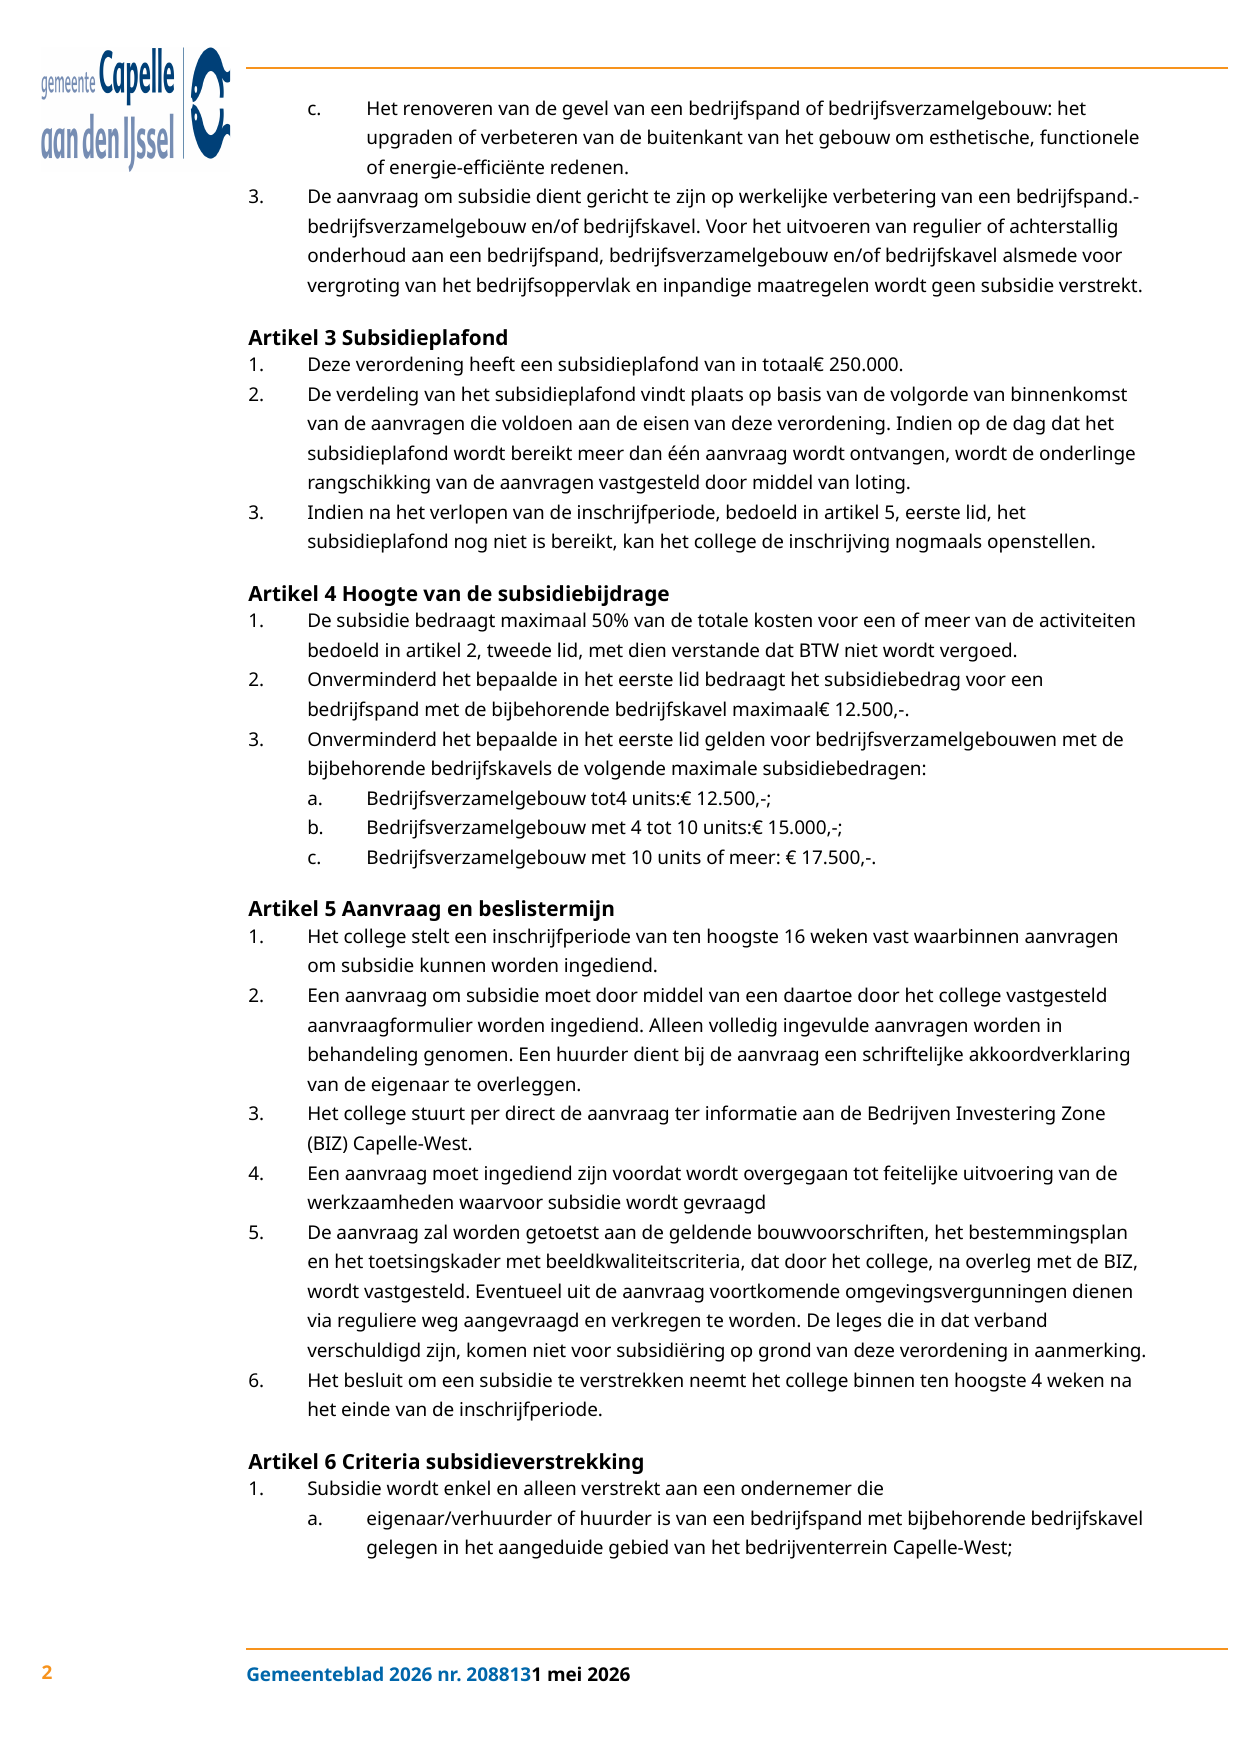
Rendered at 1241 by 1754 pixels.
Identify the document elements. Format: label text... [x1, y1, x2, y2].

list De subsidie bedraagt maximaal 50% van de totale kosten voor een of meer van de activiteiten bedoeld in artikel 2, tweede lid, met dien verstande dat BTW niet wordt vergoed. [248, 607, 1152, 663]
list Onverminderd het bepaalde in het eerste lid bedraagt het subsidiebedrag voor een bedrijfspand met de bijbehorende bedrijfskavel maximaal€ 12.500,-. [248, 667, 1152, 722]
list Bedrijfsverzamelgebouw met 10 units of meer: € 17.500,-. [307, 844, 1152, 870]
list Subsidie wordt enkel en alleen verstrekt aan een ondernemer die [248, 1475, 1152, 1501]
list Een aanvraag moet ingediend zijn voordat wordt overgegaan tot feitelijke uitvoering van de werkzaamheden waarvoor subsidie wordt gevraagd [248, 1160, 1152, 1215]
text Artikel 6 Criteria subsidieverstrekking [248, 1447, 1152, 1475]
list Indien na het verlopen van de inschrijfperiode, bedoeld in artikel 5, eerste lid, het subsidieplafond nog niet is bereikt, kan het college de inschrijving nogmaals openstellen. [248, 499, 1152, 554]
list Het besluit om een subsidie te verstrekken neemt het college binnen ten hoogste 4 weken na het einde van de inschrijfperiode. [248, 1367, 1152, 1422]
text Artikel 5 Aanvraag en beslistermijn [248, 894, 1152, 923]
text Artikel 4 Hoogte van de subsidiebijdrage [248, 579, 1152, 607]
list Deze verordening heeft een subsidieplafond van in totaal€ 250.000. [248, 351, 1152, 377]
list De aanvraag zal worden getoetst aan de geldende bouwvoorschriften, het bestemmingsplan en het toetsingskader met beeldkwaliteitscriteria, dat door het college, na overleg met de BIZ, wordt vastgesteld. Eventueel uit de aanvraag voortkomende omgevingsvergunningen dienen via reguliere weg aangevraagd en verkregen te worden. De leges die in dat verband verschuldigd zijn, komen niet voor subsidiëring op grond van deze verordening in aanmerking. [248, 1219, 1152, 1363]
picture [41, 47, 231, 172]
list Een aanvraag om subsidie moet door middel van een daartoe door het college vastgesteld aanvraagformulier worden ingediend. Alleen volledig ingevulde aanvragen worden in behandeling genomen. Een huurder dient bij de aanvraag een schriftelijke akkoordverklaring van de eigenaar te overleggen. [248, 982, 1152, 1097]
list De verdeling van het subsidieplafond vindt plaats op basis van de volgorde van binnenkomst van de aanvragen die voldoen aan de eisen van deze verordening. Indien op de dag dat het subsidieplafond wordt bereikt meer dan één aanvraag wordt ontvangen, wordt de onderlinge rangschikking van de aanvragen vastgesteld door middel van loting. [248, 381, 1152, 495]
list Bedrijfsverzamelgebouw met 4 tot 10 units:€ 15.000,-; [307, 814, 1152, 840]
list Het renoveren van de gevel van een bedrijfspand of bedrijfsverzamelgebouw: het upgraden of verbeteren van de buitenkant van het gebouw om esthetische, functionele of energie-efficiënte redenen. [307, 95, 1152, 180]
list De aanvraag om subsidie dient gericht te zijn op werkelijke verbetering van een bedrijfspand.-bedrijfsverzamelgebouw en/of bedrijfskavel. Voor het uitvoeren van regulier of achterstallig onderhoud aan een bedrijfspand, bedrijfsverzamelgebouw en/of bedrijfskavel alsmede voor vergroting van het bedrijfsoppervlak en inpandige maatregelen wordt geen subsidie verstrekt. [248, 183, 1152, 298]
list eigenaar/verhuurder of huurder is van een bedrijfspand met bijbehorende bedrijfskavel gelegen in het aangeduide gebied van het bedrijventerrein Capelle-West; [307, 1505, 1152, 1560]
text Artikel 3 Subsidieplafond [248, 323, 1152, 351]
list Bedrijfsverzamelgebouw tot4 units:€ 12.500,-; [307, 785, 1152, 811]
list Onverminderd het bepaalde in het eerste lid gelden voor bedrijfsverzamelgebouwen met de bijbehorende bedrijfskavels de volgende maximale subsidiebedragen: [248, 726, 1152, 781]
list Het college stelt een inschrijfperiode van ten hoogste 16 weken vast waarbinnen aanvragen om subsidie kunnen worden ingediend. [248, 923, 1152, 978]
list Het college stuurt per direct de aanvraag ter informatie aan de Bedrijven Investering Zone (BIZ) Capelle-West. [248, 1101, 1152, 1156]
